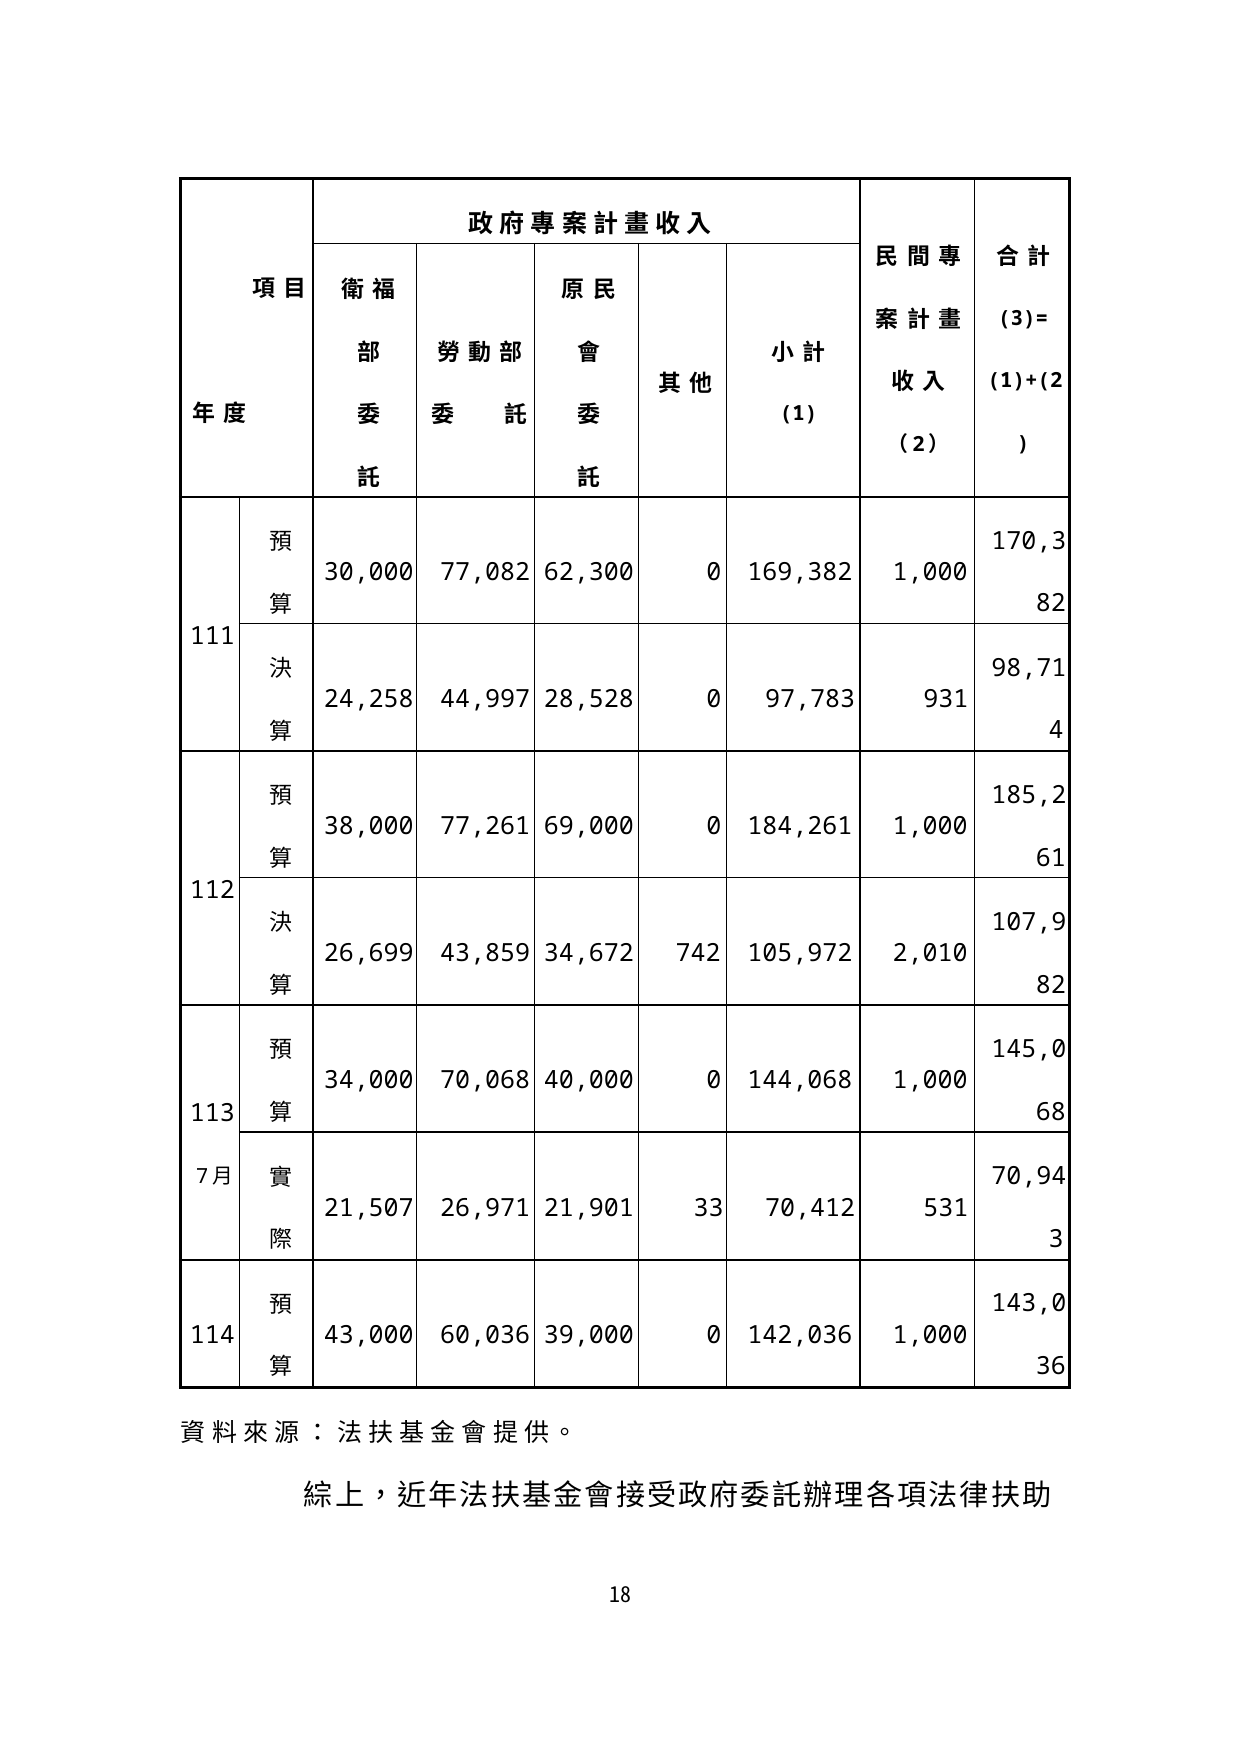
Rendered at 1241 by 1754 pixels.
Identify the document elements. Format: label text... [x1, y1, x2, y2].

table_cell 26,971 [417, 1133, 534, 1258]
table_cell 0 [639, 1006, 726, 1131]
table_cell 預算 [240, 1261, 312, 1386]
table_cell 44,997 [417, 624, 534, 750]
table_header 政府專案計畫收入 [314, 180, 859, 243]
table_cell 77,261 [417, 752, 534, 877]
table_cell 原民會 委 託 [535, 244, 638, 496]
table_cell 43,859 [417, 878, 534, 1004]
table_cell 預算 [240, 752, 312, 877]
table_cell 113 7月 [182, 1006, 239, 1258]
table_cell 107,982 [975, 878, 1068, 1004]
table_cell 衛福部 委 託 [314, 244, 416, 496]
table_cell 62,300 [535, 498, 638, 623]
table_cell 1,000 [861, 1006, 974, 1131]
table_cell 其他 [639, 244, 726, 496]
table_cell 0 [639, 1261, 726, 1386]
table_cell 1,000 [861, 498, 974, 623]
table_header 合計 (3)= (1)+(2) [975, 180, 1068, 496]
table_cell 40,000 [535, 1006, 638, 1131]
text 資料來源：法扶基金會提供。 [177, 1389, 1063, 1451]
table_cell 33 [639, 1133, 726, 1258]
table_cell 實際 [240, 1133, 312, 1258]
table_cell 2,010 [861, 878, 974, 1004]
table_cell 145,068 [975, 1006, 1068, 1131]
table_cell 34,672 [535, 878, 638, 1004]
table_cell 決算 [240, 624, 312, 750]
table_cell 105,972 [727, 878, 859, 1004]
table_cell 預算 [240, 1006, 312, 1131]
table_cell 170,382 [975, 498, 1068, 623]
table_cell 1,000 [861, 1261, 974, 1386]
table_cell 1,000 [861, 752, 974, 877]
table_cell 77,082 [417, 498, 534, 623]
table_cell 60,036 [417, 1261, 534, 1386]
table_cell 0 [639, 624, 726, 750]
table_cell 169,382 [727, 498, 859, 623]
table_cell 43,000 [314, 1261, 416, 1386]
table_cell 70,943 [975, 1133, 1068, 1258]
table_cell 931 [861, 624, 974, 750]
table_cell 144,068 [727, 1006, 859, 1131]
table_cell 24,258 [314, 624, 416, 750]
table_cell 39,000 [535, 1261, 638, 1386]
table_cell 0 [639, 752, 726, 877]
table_cell 142,036 [727, 1261, 859, 1386]
table_cell 26,699 [314, 878, 416, 1004]
table_cell 70,412 [727, 1133, 859, 1258]
table_cell 184,261 [727, 752, 859, 877]
table_cell 21,901 [535, 1133, 638, 1258]
table_cell 70,068 [417, 1006, 534, 1131]
table_cell 0 [639, 498, 726, 623]
table_cell 28,528 [535, 624, 638, 750]
table_cell 38,000 [314, 752, 416, 877]
text 綜上，近年法扶基金會接受政府委託辦理各項法律扶助 [236, 1451, 1063, 1514]
table_cell 97,783 [727, 624, 859, 750]
table_cell 98,714 [975, 624, 1068, 750]
table_cell 決算 [240, 878, 312, 1004]
table_cell 531 [861, 1133, 974, 1258]
table_cell 69,000 [535, 752, 638, 877]
table_cell 143,036 [975, 1261, 1068, 1386]
table_cell 742 [639, 878, 726, 1004]
table_cell 185,261 [975, 752, 1068, 877]
table_header 項目 年度 [182, 180, 312, 496]
table_cell 111 [182, 498, 239, 750]
table_cell 114 [182, 1261, 239, 1386]
table_cell 勞動部 委 託 [417, 244, 534, 496]
table_cell 30,000 [314, 498, 416, 623]
table_cell 34,000 [314, 1006, 416, 1131]
table_header 民間專案計畫收入 （2） [861, 180, 974, 496]
table_cell 預算 [240, 498, 312, 623]
table_cell 112 [182, 752, 239, 1004]
table_cell 小計 (1) [727, 244, 859, 496]
table_cell 21,507 [314, 1133, 416, 1258]
